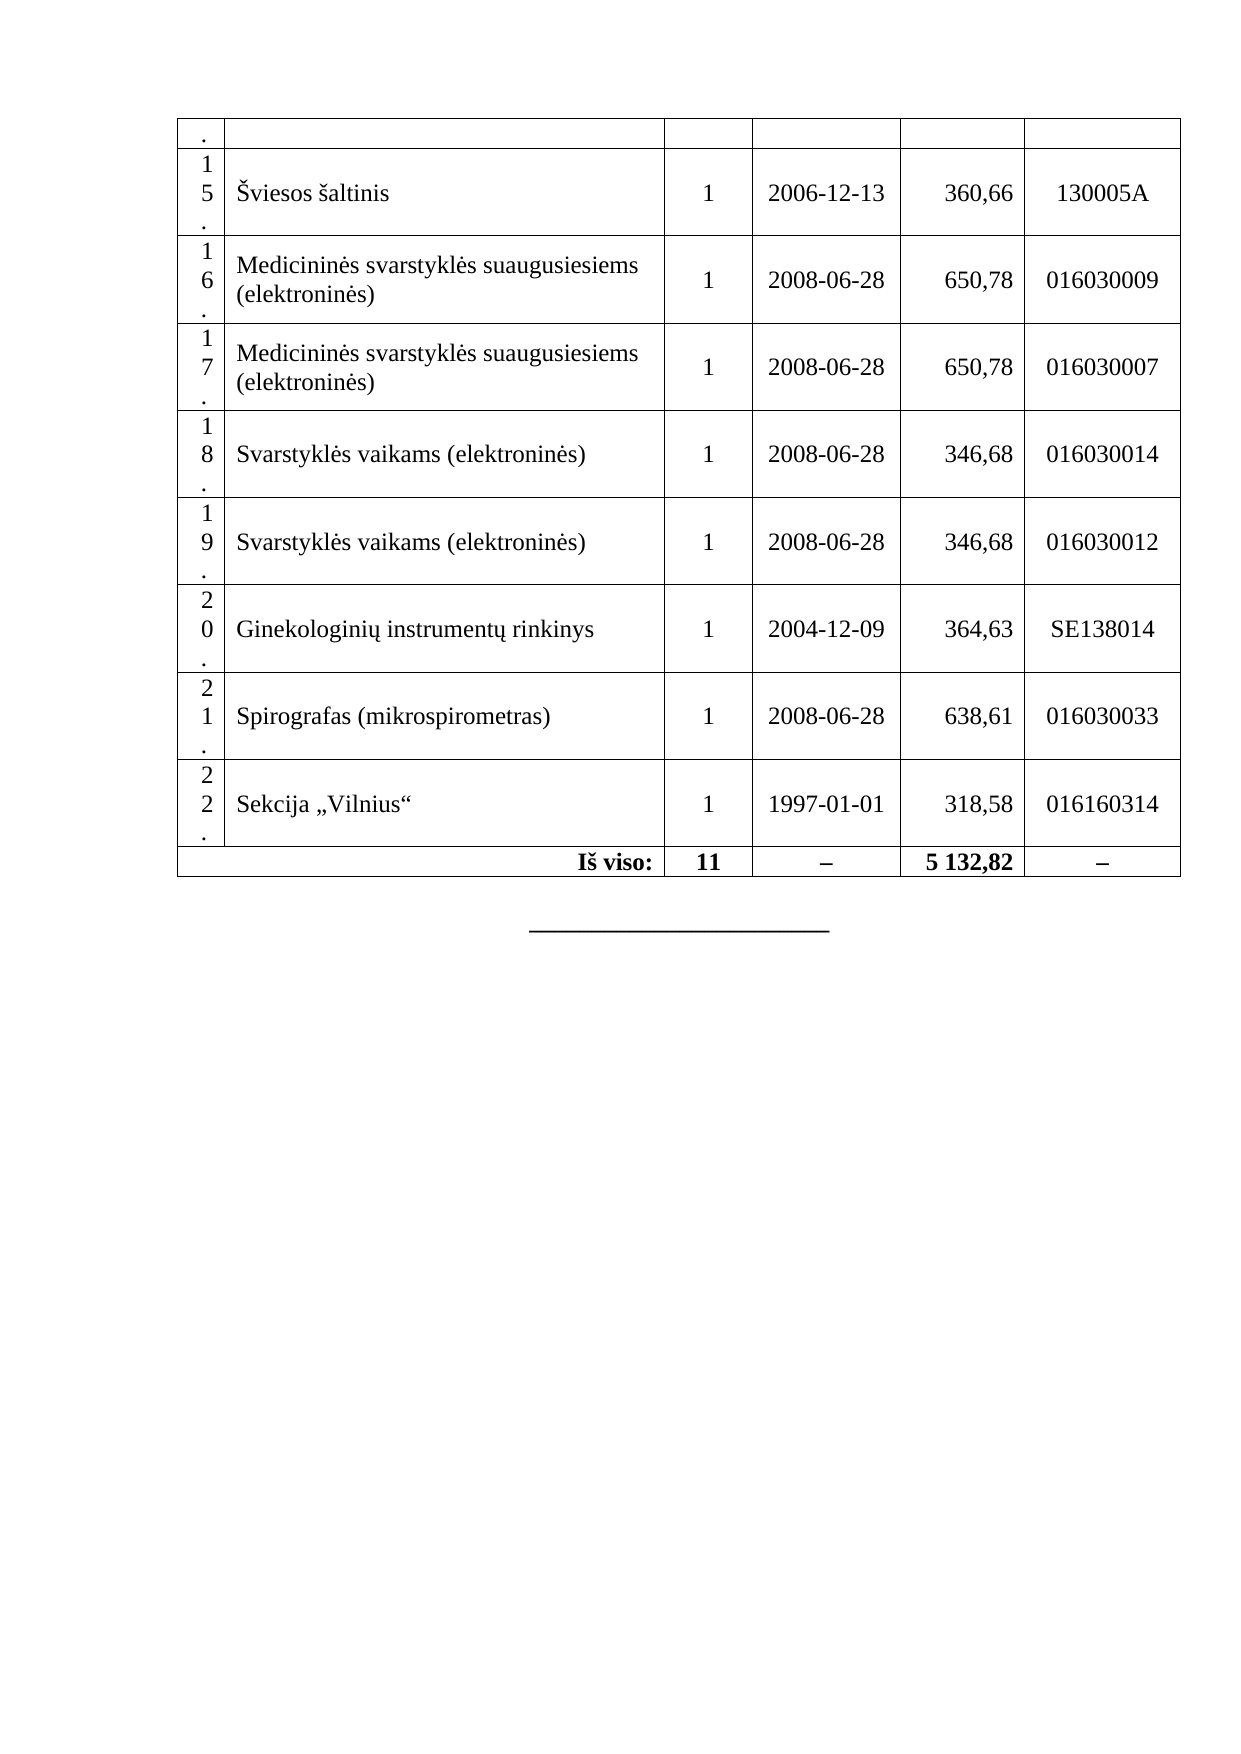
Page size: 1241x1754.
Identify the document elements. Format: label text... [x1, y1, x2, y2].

table_cell 650,78 [901, 236, 1024, 322]
table_cell 22. [178, 760, 224, 846]
table_cell 2008-06-28 [753, 324, 900, 410]
table_cell 638,61 [901, 673, 1024, 759]
table_cell 016030012 [1025, 498, 1180, 584]
table_cell SE138014 [1025, 585, 1180, 672]
table_cell 318,58 [901, 760, 1024, 846]
table_cell 2006-12-13 [753, 149, 900, 235]
table_cell 21. [178, 673, 224, 759]
table_cell 1 [665, 673, 752, 759]
table_cell Medicininės svarstyklės suaugusiesiems (elektroninės) [225, 236, 664, 322]
table_cell [665, 119, 752, 148]
table_cell 360,66 [901, 149, 1024, 235]
table_cell 1 [665, 149, 752, 235]
table_cell Svarstyklės vaikams (elektroninės) [225, 411, 664, 497]
table_cell 1 [665, 498, 752, 584]
table_cell [753, 119, 900, 148]
table_cell [1025, 119, 1180, 148]
table_cell 130005A [1025, 149, 1180, 235]
table_cell 16. [178, 236, 224, 322]
table_cell Medicininės svarstyklės suaugusiesiems (elektroninės) [225, 324, 664, 410]
table_cell 650,78 [901, 324, 1024, 410]
table_cell 016030014 [1025, 411, 1180, 497]
table_cell 17. [178, 324, 224, 410]
table_cell 364,63 [901, 585, 1024, 672]
table_cell 1 [665, 760, 752, 846]
table_cell 016030033 [1025, 673, 1180, 759]
table_cell Šviesos šaltinis [225, 149, 664, 235]
table_cell – [753, 847, 900, 876]
table_cell 1 [665, 585, 752, 672]
table_cell 20. [178, 585, 224, 672]
table_cell Svarstyklės vaikams (elektroninės) [225, 498, 664, 584]
table_cell 1 [665, 411, 752, 497]
table_cell 1 [665, 324, 752, 410]
table_cell Iš viso: [178, 847, 664, 876]
table_cell 016030007 [1025, 324, 1180, 410]
table_cell 346,68 [901, 498, 1024, 584]
table_cell Sekcija „Vilnius“ [225, 760, 664, 846]
table_cell [901, 119, 1024, 148]
table_cell Ginekologinių instrumentų rinkinys [225, 585, 664, 672]
table_cell Spirografas (mikrospirometras) [225, 673, 664, 759]
table_cell 2004-12-09 [753, 585, 900, 672]
table_cell 346,68 [901, 411, 1024, 497]
table_cell 2008-06-28 [753, 236, 900, 322]
table_cell 5 132,82 [901, 847, 1024, 876]
table_cell 11 [665, 847, 752, 876]
table_cell 18. [178, 411, 224, 497]
table_cell 2008-06-28 [753, 498, 900, 584]
table_cell [225, 119, 664, 148]
table_cell 1 [665, 236, 752, 322]
text ________________________ [177, 906, 1181, 934]
table_cell 2008-06-28 [753, 411, 900, 497]
table_cell 2008-06-28 [753, 673, 900, 759]
table_cell 1997-01-01 [753, 760, 900, 846]
table_cell 016160314 [1025, 760, 1180, 846]
table_cell . [178, 119, 224, 148]
table_cell 19. [178, 498, 224, 584]
table_cell 016030009 [1025, 236, 1180, 322]
table_cell – [1025, 847, 1180, 876]
table_cell 15. [178, 149, 224, 235]
